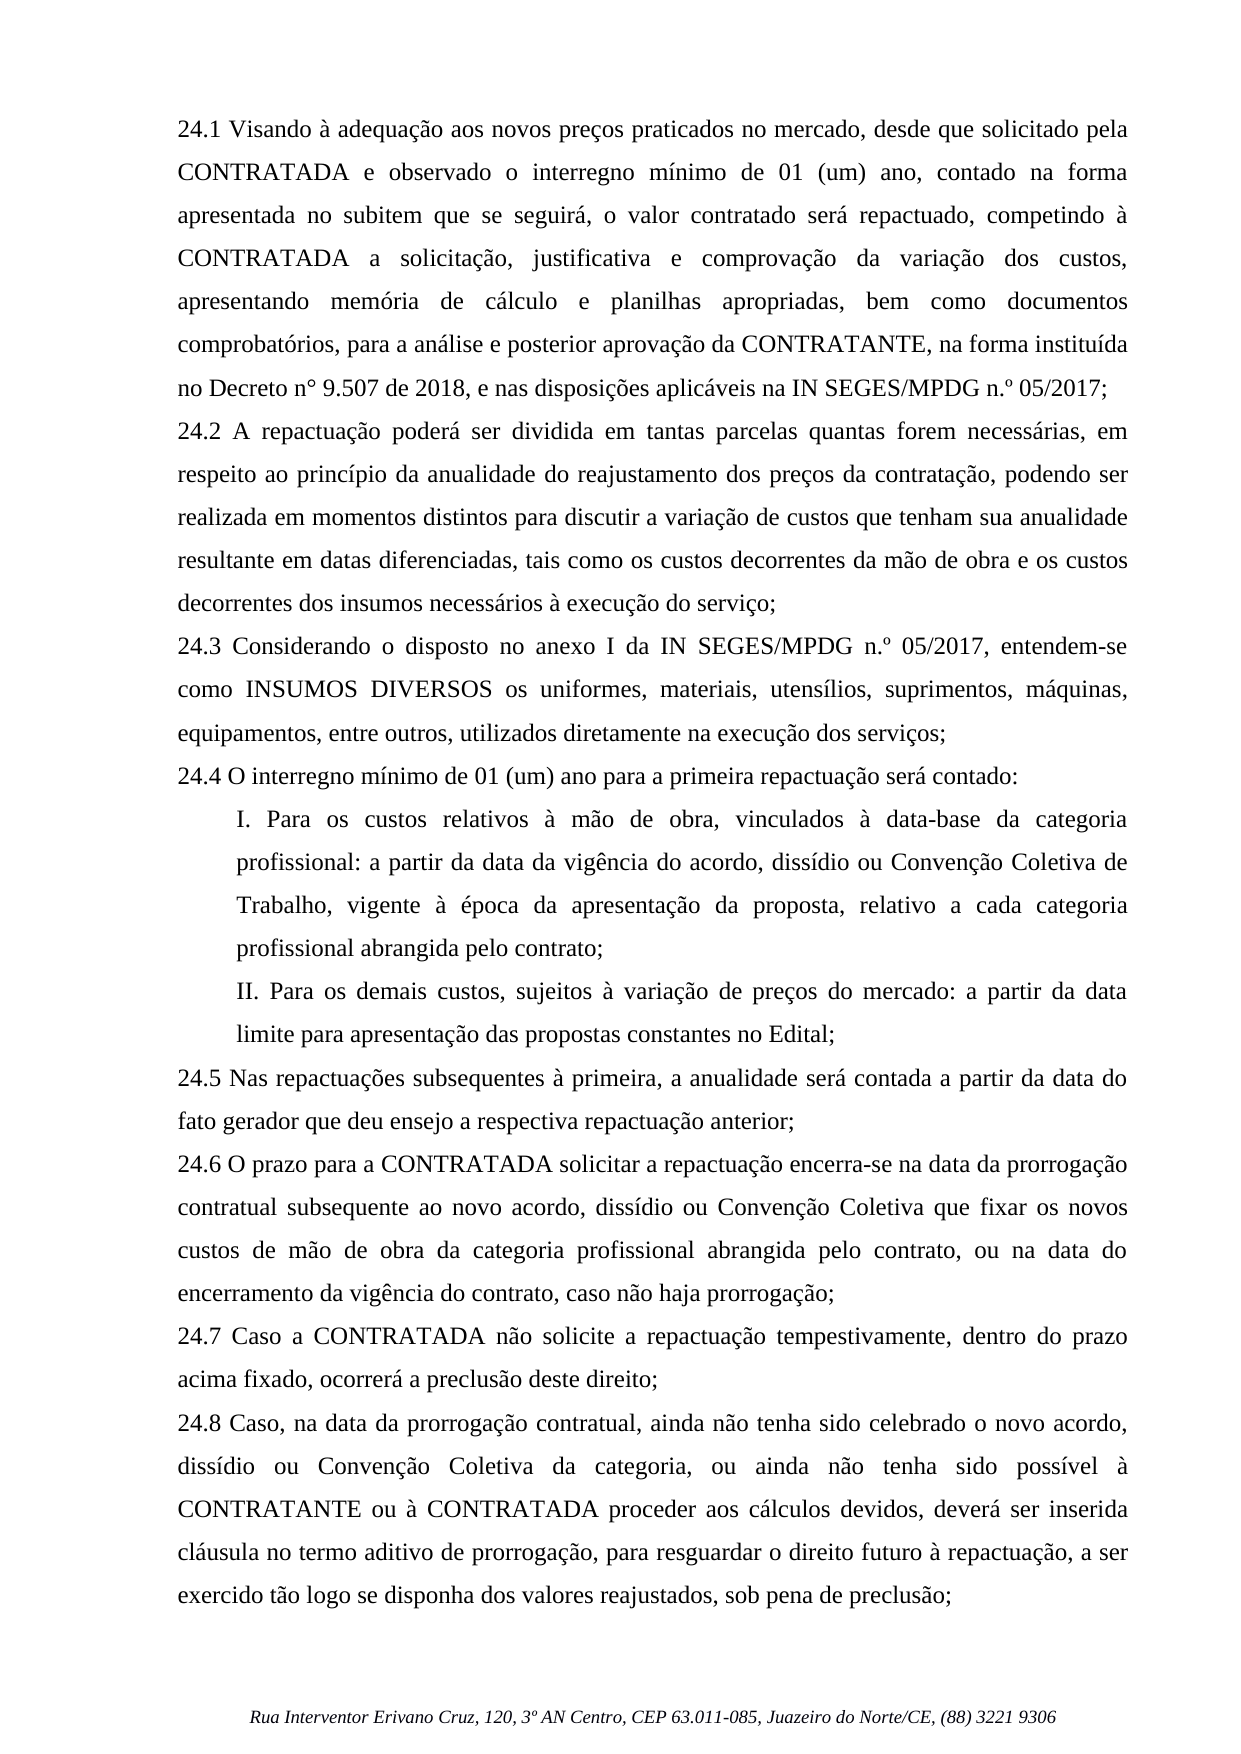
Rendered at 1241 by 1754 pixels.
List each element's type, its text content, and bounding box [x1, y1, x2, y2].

text 24.3 Considerando o disposto no anexo I da IN SEGES/MPDG n.º 05/2017, entendem-se como INSUMOS DIVERSOS os uniformes, materiais, utensílios, suprimentos, máquinas, equipamentos, entre outros, utilizados diretamente na execução dos serviços; [177, 631, 1129, 746]
text 24.8 Caso, na data da prorrogação contratual, ainda não tenha sido celebrado o novo acordo, dissídio ou Convenção Coletiva da categoria, ou ainda não tenha sido possível à CONTRATANTE ou à CONTRATADA proceder aos cálculos devidos, deverá ser inserida cláusula no termo aditivo de prorrogação, para resguardar o direito futuro à repactuação, a ser exercido tão logo se disponha dos valores reajustados, sob pena de preclusão; [177, 1408, 1129, 1609]
text 24.5 Nas repactuações subsequentes à primeira, a anualidade será contada a partir da data do fato gerador que deu ensejo a respectiva repactuação anterior; [177, 1063, 1129, 1134]
text 24.1 Visando à adequação aos novos preços praticados no mercado, desde que solicitado pela CONTRATADA e observado o interregno mínimo de 01 (um) ano, contado na forma apresentada no subitem que se seguirá, o valor contratado será repactuado, competindo à CONTRATADA a solicitação, justificativa e comprovação da variação dos custos, apresentando memória de cálculo e planilhas apropriadas, bem como documentos comprobatórios, para a análise e posterior aprovação da CONTRATANTE, na forma instituída no Decreto n° 9.507 de 2018, e nas disposições aplicáveis na IN SEGES/MPDG n.º 05/2017; [177, 114, 1129, 401]
text 24.6 O prazo para a CONTRATADA solicitar a repactuação encerra-se na data da prorrogação contratual subsequente ao novo acordo, dissídio ou Convenção Coletiva que fixar os novos custos de mão de obra da categoria profissional abrangida pelo contrato, ou na data do encerramento da vigência do contrato, caso não haja prorrogação; [177, 1149, 1129, 1307]
text II. Para os demais custos, sujeitos à variação de preços do mercado: a partir da data limite para apresentação das propostas constantes no Edital; [236, 976, 1129, 1048]
text I. Para os custos relativos à mão de obra, vinculados à data-base da categoria profissional: a partir da data da vigência do acordo, dissídio ou Convenção Coletiva de Trabalho, vigente à época da apresentação da proposta, relativo a cada categoria profissional abrangida pelo contrato; [236, 804, 1129, 962]
text 24.4 O interregno mínimo de 01 (um) ano para a primeira repactuação será contado: [177, 761, 1129, 789]
text 24.2 A repactuação poderá ser dividida em tantas parcelas quantas forem necessárias, em respeito ao princípio da anualidade do reajustamento dos preços da contratação, podendo ser realizada em momentos distintos para discutir a variação de custos que tenham sua anualidade resultante em datas diferenciadas, tais como os custos decorrentes da mão de obra e os custos decorrentes dos insumos necessários à execução do serviço; [177, 416, 1129, 617]
text 24.7 Caso a CONTRATADA não solicite a repactuação tempestivamente, dentro do prazo acima fixado, ocorrerá a preclusão deste direito; [177, 1321, 1129, 1393]
